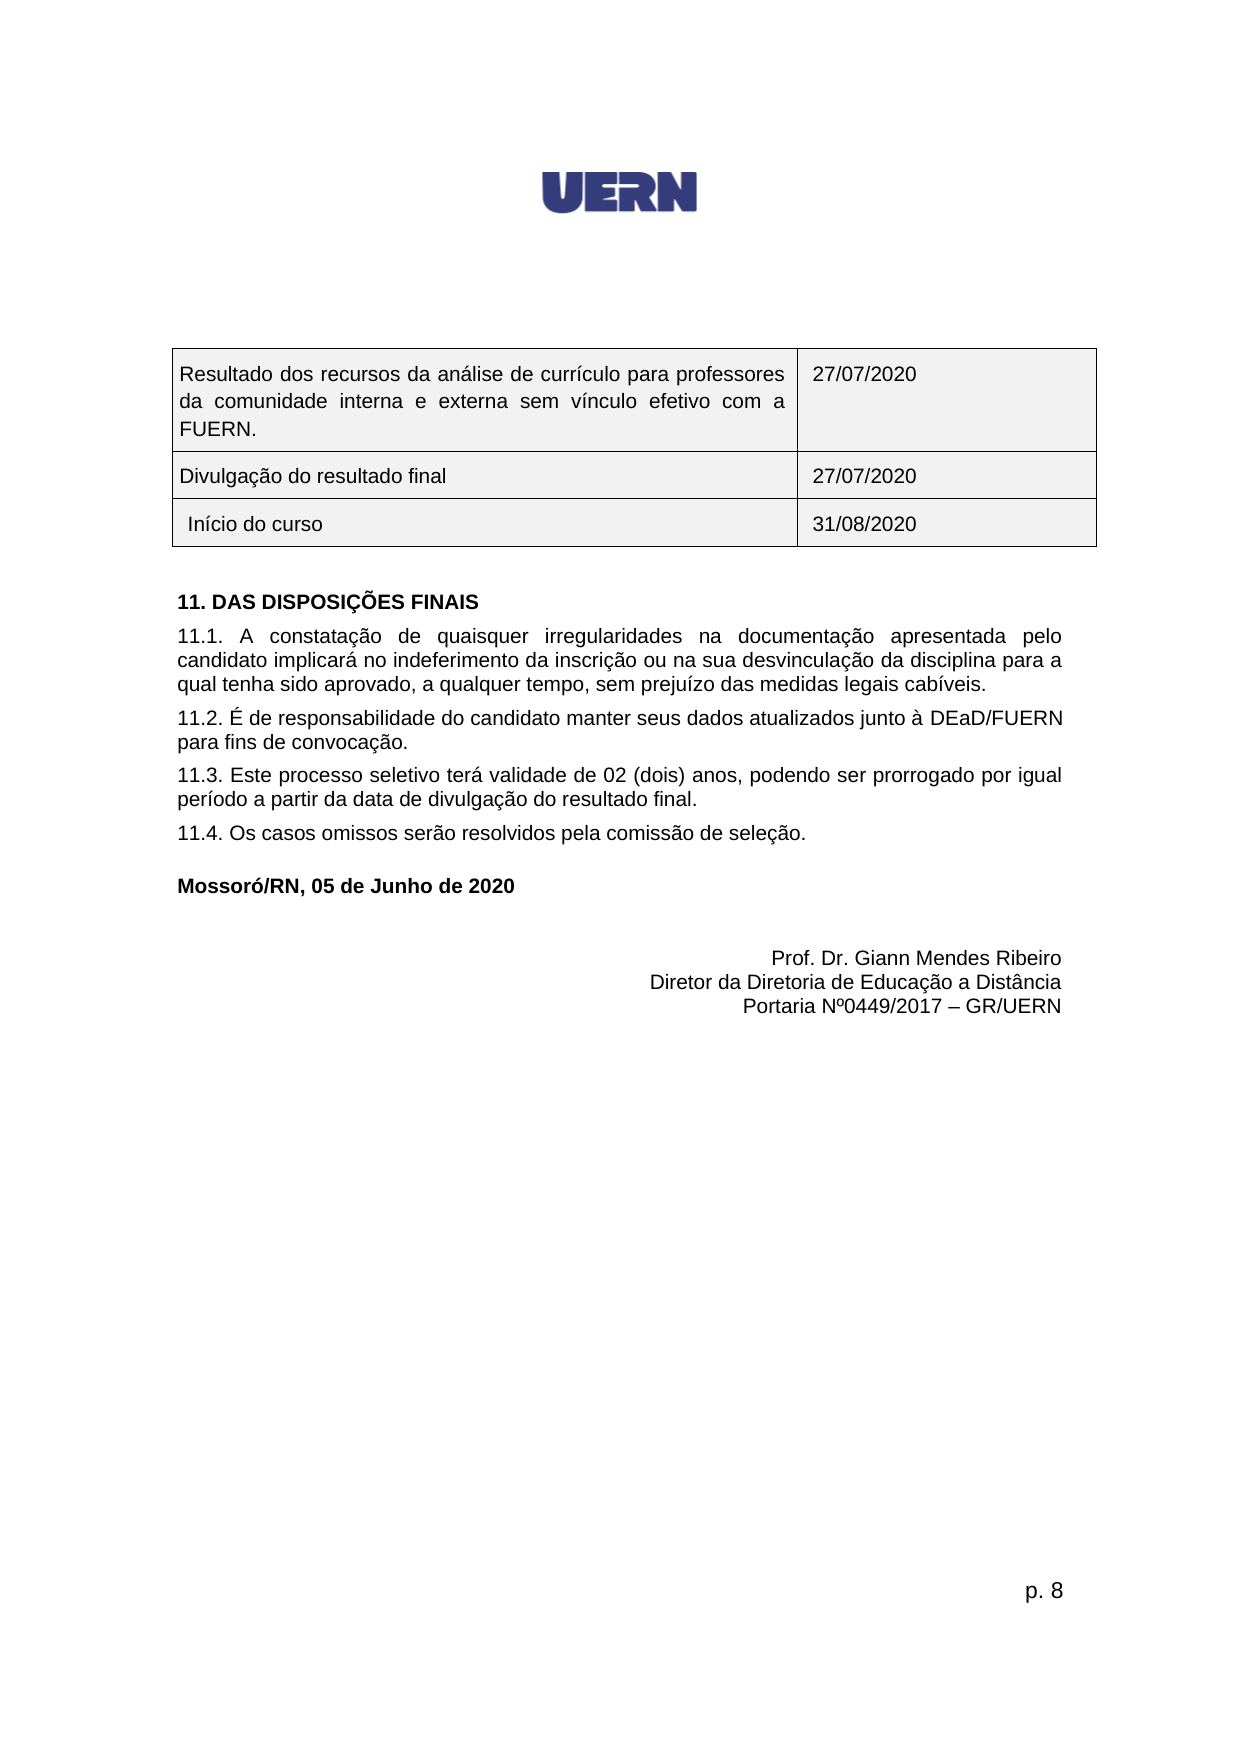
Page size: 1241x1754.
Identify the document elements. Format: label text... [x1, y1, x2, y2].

table_cell Início do curso [173, 499, 797, 546]
text 11.4. Os casos omissos serão resolvidos pela comissão de seleção. [177, 821, 1063, 845]
text 11.1. A constatação de quaisquer irregularidades na documentação apresentada pelo candidato implicará no indeferimento da inscrição ou na sua desvinculação da disciplina para a qual tenha sido aprovado, a qualquer tempo, sem prejuízo das medidas legais cabíveis. [177, 624, 1063, 696]
table_cell Divulgação do resultado final [173, 452, 797, 498]
text 11.3. Este processo seletivo terá validade de 02 (dois) anos, podendo ser prorrogado por igual período a partir da data de divulgação do resultado final. [177, 763, 1063, 811]
text Prof. Dr. Giann Mendes Ribeiro [177, 946, 1062, 969]
table_cell 31/08/2020 [798, 499, 1096, 546]
table_cell 27/07/2020 [798, 349, 1096, 451]
table_cell 27/07/2020 [798, 452, 1096, 498]
text Mossoró/RN, 05 de Junho de 2020 [177, 874, 1062, 898]
text 11.2. É de responsabilidade do candidato manter seus dados atualizados junto à DEaD/FUERN para fins de convocação. [177, 706, 1063, 753]
text 11. DAS DISPOSIÇÕES FINAIS [177, 590, 1063, 614]
text Portaria Nº0449/2017 – GR/UERN [177, 993, 1062, 1017]
text Diretor da Diretoria de Educação a Distância [177, 969, 1062, 993]
table_cell Resultado dos recursos da análise de currículo para professores da comunidade interna e externa sem vínculo efetivo com a FUERN. [173, 349, 797, 451]
